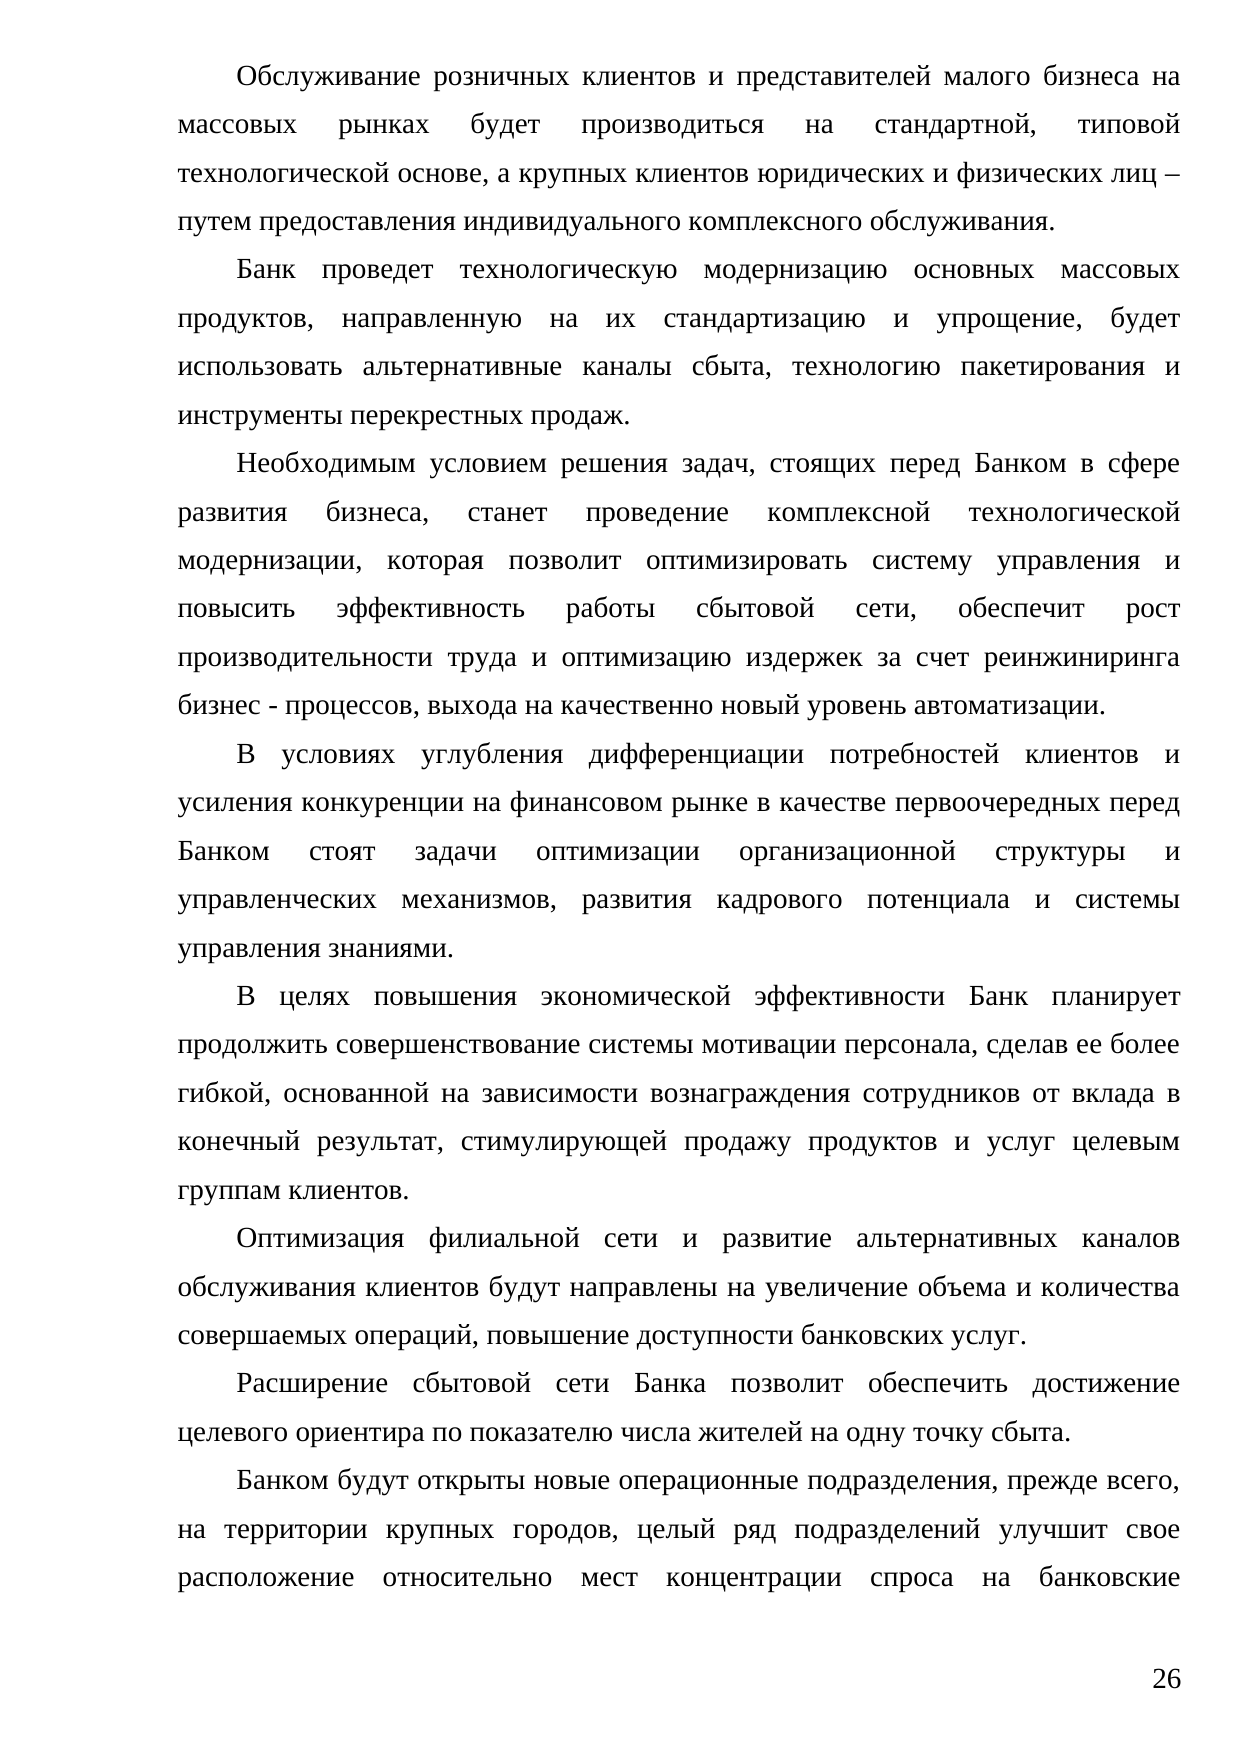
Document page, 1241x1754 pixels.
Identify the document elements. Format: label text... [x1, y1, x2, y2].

text Обслуживание розничных клиентов и представителей малого бизнеса на массовых рынках будет производиться на стандартной, типовой технологической основе, а крупных клиентов юридических и физических лиц – путем предоставления индивидуального комплексного обслуживания. [177, 59, 1181, 237]
text Банком будут открыты новые операционные подразделения, прежде всего, на территории крупных городов, целый ряд подразделений улучшит свое расположение относительно мест концентрации спроса на банковские [177, 1464, 1181, 1593]
text Необходимым условием решения задач, стоящих перед Банком в сфере развития бизнеса, станет проведение комплексной технологической модернизации, которая позволит оптимизировать систему управления и повысить эффективность работы сбытовой сети, обеспечит рост производительности труда и оптимизацию издержек за счет реинжиниринга бизнес - процессов, выхода на качественно новый уровень автоматизации. [177, 447, 1181, 721]
text Оптимизация филиальной сети и развитие альтернативных каналов обслуживания клиентов будут направлены на увеличение объема и количества совершаемых операций, повышение доступности банковских услуг. [177, 1222, 1181, 1351]
text Расширение сбытовой сети Банка позволит обеспечить достижение целевого ориентира по показателю числа жителей на одну точку сбыта. [177, 1367, 1181, 1448]
text Банк проведет технологическую модернизацию основных массовых продуктов, направленную на их стандартизацию и упрощение, будет использовать альтернативные каналы сбыта, технологию пакетирования и инструменты перекрестных продаж. [177, 253, 1181, 430]
text В целях повышения экономической эффективности Банк планирует продолжить совершенствование системы мотивации персонала, сделав ее более гибкой, основанной на зависимости вознаграждения сотрудников от вклада в конечный результат, стимулирующей продажу продуктов и услуг целевым группам клиентов. [177, 979, 1181, 1205]
text В условиях углубления дифференциации потребностей клиентов и усиления конкуренции на финансовом рынке в качестве первоочередных перед Банком стоят задачи оптимизации организационной структуры и управленческих механизмов, развития кадрового потенциала и системы управления знаниями. [177, 737, 1181, 963]
